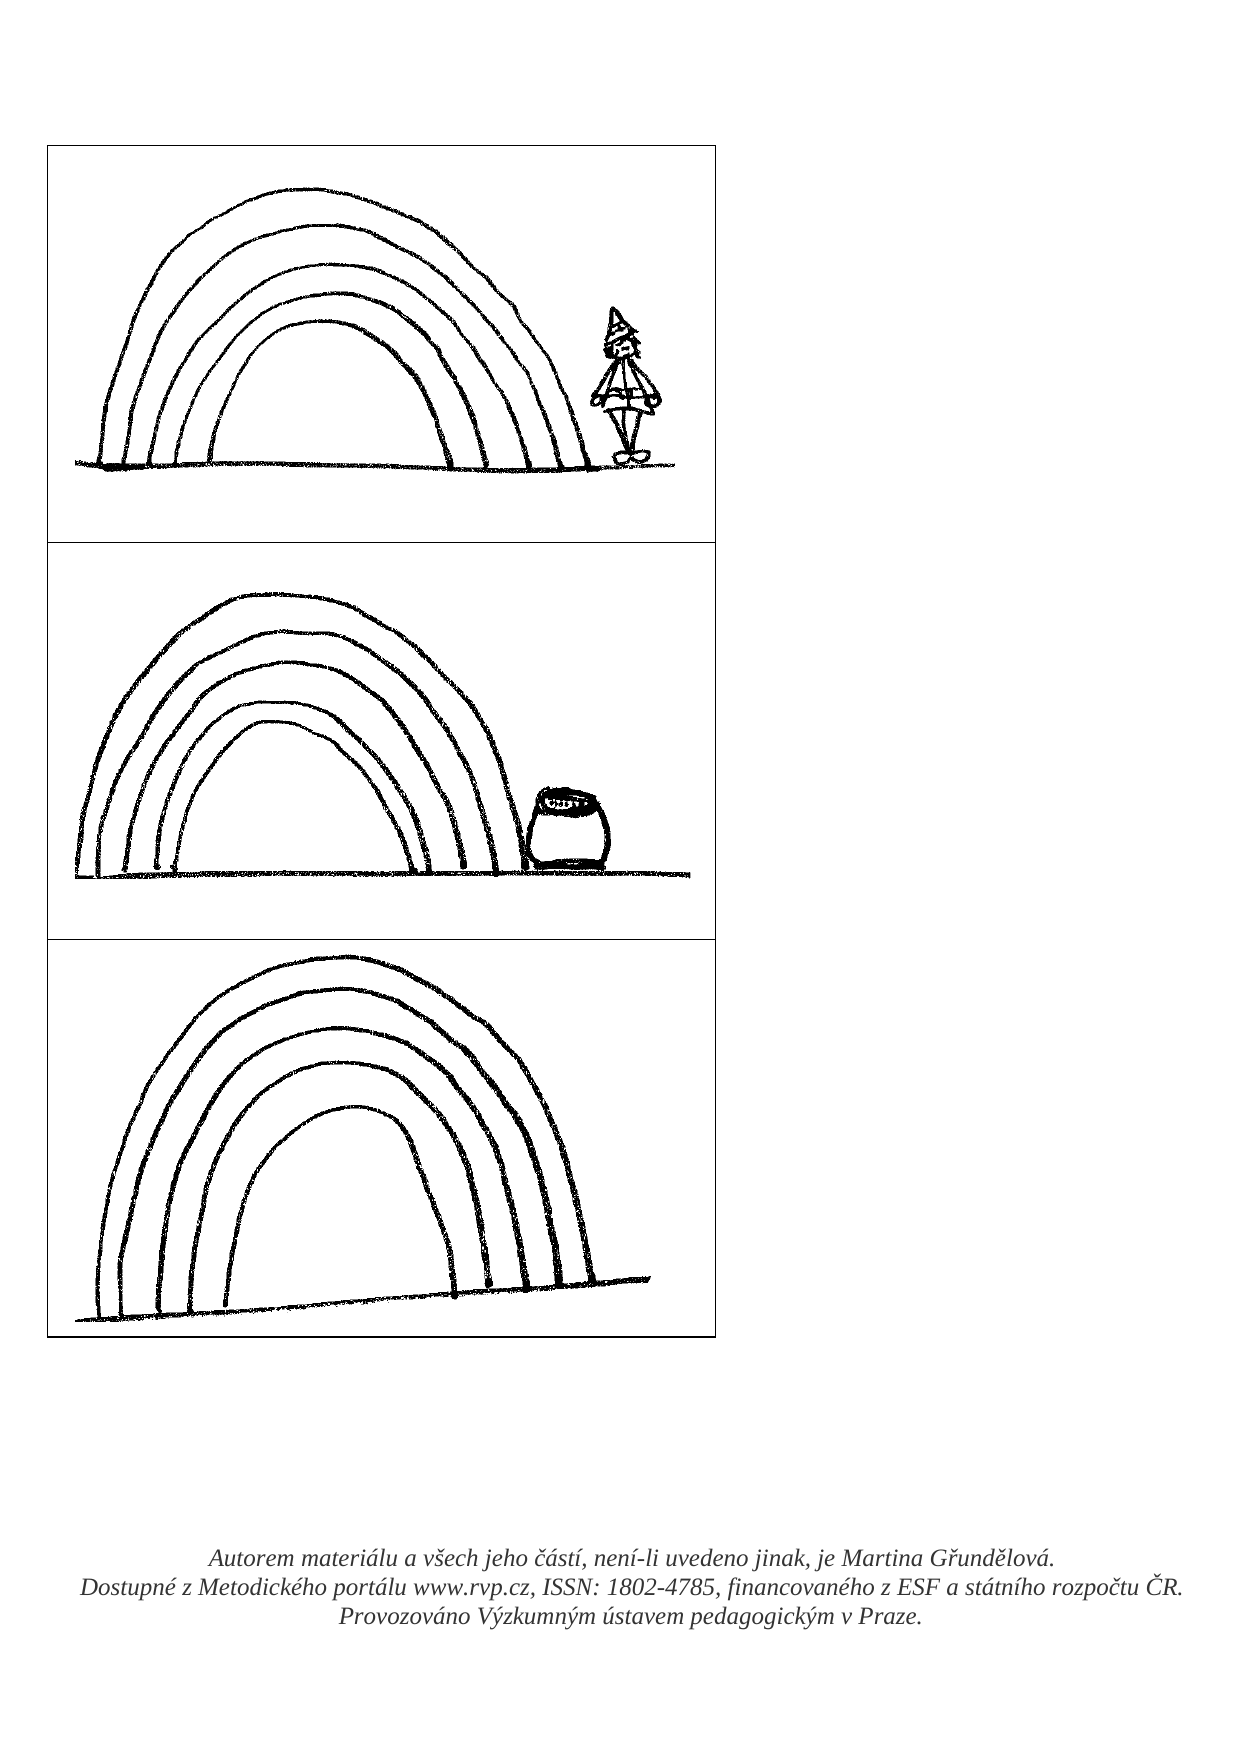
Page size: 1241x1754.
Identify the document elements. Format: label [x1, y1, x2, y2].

table_header [48, 146, 715, 542]
table_cell [48, 543, 715, 939]
table_cell [48, 940, 715, 1336]
